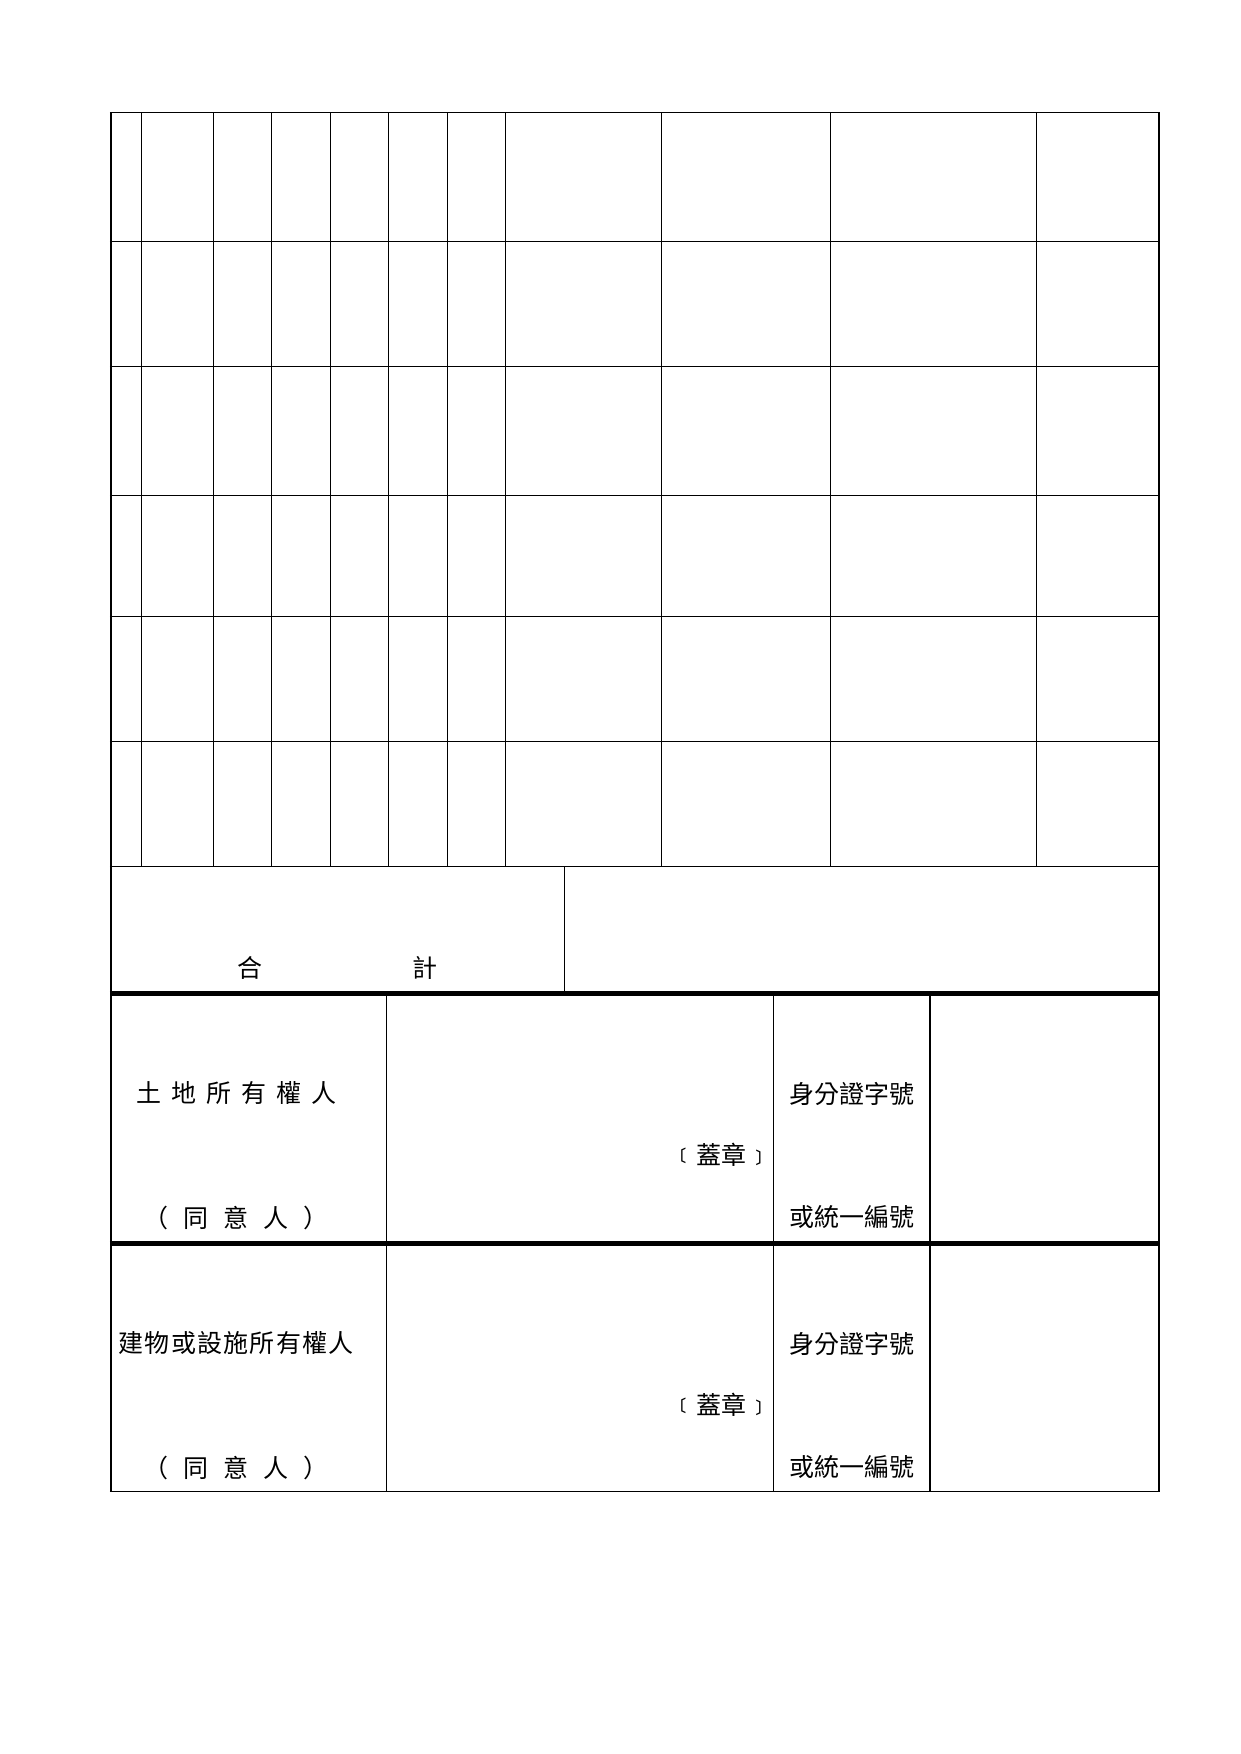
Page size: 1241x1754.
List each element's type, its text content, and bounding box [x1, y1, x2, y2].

table_cell [389, 496, 447, 616]
table_cell [1037, 496, 1158, 616]
table_cell [272, 742, 330, 866]
table_cell [331, 617, 388, 741]
table_cell [831, 242, 1036, 366]
table_cell [448, 113, 505, 241]
table_cell [662, 113, 830, 241]
table_cell [142, 742, 213, 866]
table_cell [331, 113, 388, 241]
table_cell [506, 242, 661, 366]
table_cell [142, 113, 213, 241]
table_cell 合 計 [112, 867, 564, 991]
table_cell 身分證字號 或統一編號 [774, 1246, 929, 1491]
table_cell [565, 867, 1158, 991]
table_cell [331, 496, 388, 616]
table_cell [142, 617, 213, 741]
table_cell [448, 742, 505, 866]
table_cell [214, 242, 271, 366]
table_cell [272, 496, 330, 616]
table_cell [331, 367, 388, 495]
table_cell [1037, 742, 1158, 866]
table_cell [1037, 113, 1158, 241]
table_cell [214, 617, 271, 741]
table_cell [112, 242, 141, 366]
table_cell [662, 496, 830, 616]
table_cell [142, 242, 213, 366]
table_cell 土地所有權人 （同意人） [112, 996, 386, 1241]
table_cell [272, 113, 330, 241]
table_cell [831, 496, 1036, 616]
table_cell [448, 496, 505, 616]
table_cell [112, 367, 141, 495]
table_cell [331, 242, 388, 366]
table_cell [112, 113, 141, 241]
table_cell [931, 1246, 1158, 1491]
table_cell [331, 742, 388, 866]
table_cell [389, 617, 447, 741]
table_cell [506, 367, 661, 495]
table_cell [448, 367, 505, 495]
table_cell [831, 367, 1036, 495]
table_cell [214, 367, 271, 495]
table_cell [506, 496, 661, 616]
table_cell [448, 242, 505, 366]
table_cell 建物或設施所有權人 （同意人） [112, 1246, 386, 1491]
table_cell [214, 742, 271, 866]
table_cell [272, 242, 330, 366]
table_cell [1037, 617, 1158, 741]
table_cell [1037, 242, 1158, 366]
table_cell [662, 242, 830, 366]
table_cell [389, 742, 447, 866]
table_cell 身分證字號 或統一編號 [774, 996, 929, 1241]
table_cell [831, 617, 1036, 741]
table_cell [1037, 367, 1158, 495]
table_cell [112, 617, 141, 741]
table_cell [272, 367, 330, 495]
table_cell [831, 113, 1036, 241]
table_cell [931, 996, 1158, 1241]
table_cell [662, 367, 830, 495]
table_cell [272, 617, 330, 741]
table_cell [506, 742, 661, 866]
table_cell ﹝蓋章﹞ [387, 996, 773, 1241]
table_cell [112, 496, 141, 616]
table_cell [506, 113, 661, 241]
table_cell [112, 742, 141, 866]
table_cell [142, 496, 213, 616]
table_cell [831, 742, 1036, 866]
table_cell [142, 367, 213, 495]
table_cell [506, 617, 661, 741]
table_cell [389, 242, 447, 366]
table_cell ﹝蓋章﹞ [387, 1246, 773, 1491]
table_cell [662, 617, 830, 741]
table_cell [662, 742, 830, 866]
table_cell [214, 113, 271, 241]
table_cell [389, 367, 447, 495]
table_cell [389, 113, 447, 241]
table_cell [448, 617, 505, 741]
table_cell [214, 496, 271, 616]
